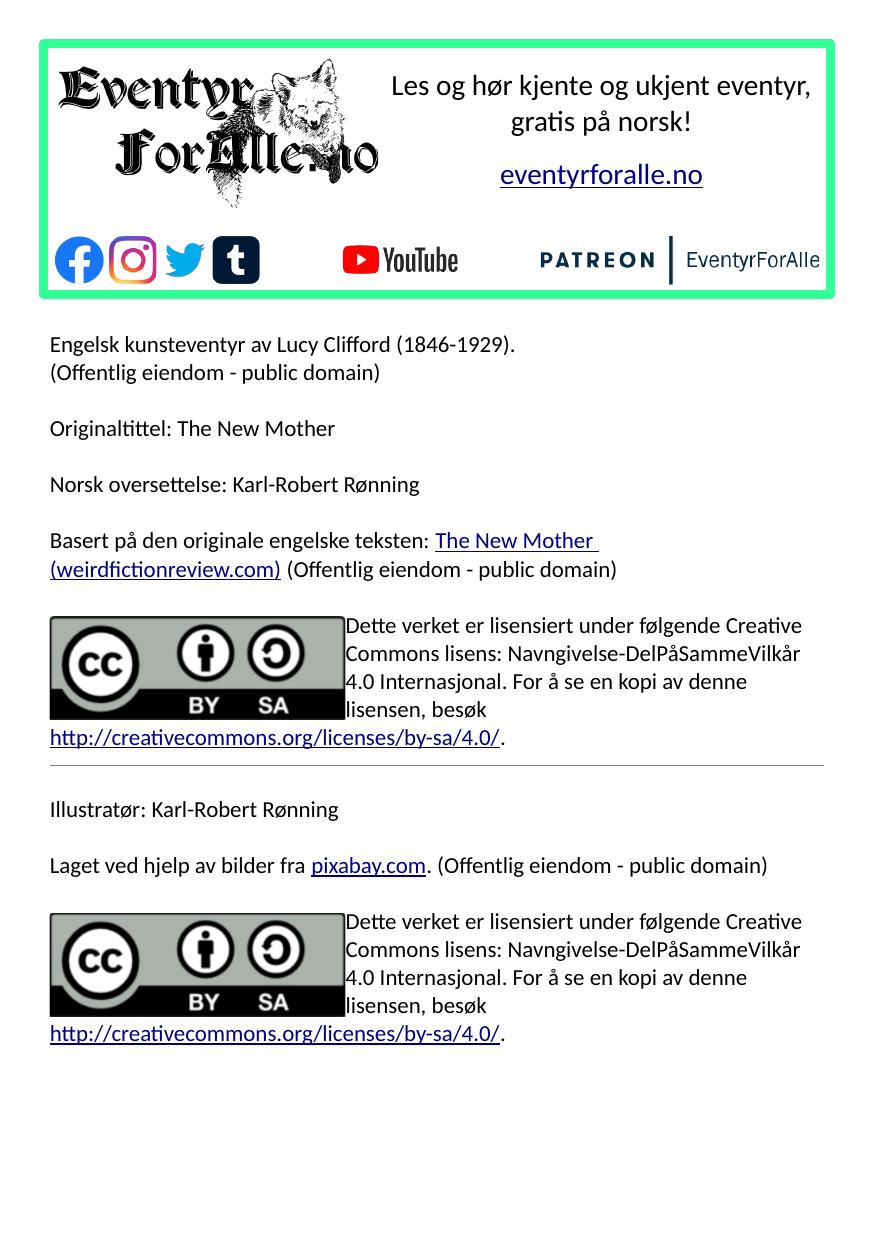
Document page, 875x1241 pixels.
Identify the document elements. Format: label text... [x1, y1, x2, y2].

picture [58, 58, 379, 208]
picture [109, 236, 157, 284]
picture [161, 236, 208, 284]
text eventyrforalle.no [379, 156, 824, 192]
picture [49, 913, 346, 1017]
picture [49, 616, 346, 720]
text Norsk oversettelse: Karl-Robert Rønning [49, 471, 824, 499]
text Engelsk kunsteventyr av Lucy Clifford (1846-1929). (Offentlig eiendom - public domain) [49, 331, 824, 387]
picture [540, 233, 820, 287]
text Basert på den originale engelske teksten: The New Mother (weirdfictionreview.com) (Offentlig eiendom - public domain) [49, 527, 824, 583]
text Dette verket er lisensiert under følgende Creative Commons lisens: Navngivelse-DelPåSammeVilkår 4.0 Internasjonal. For å se en kopi av denne lisensen, besøk http://creativecommons.org/licenses/by-sa/4.0/. [49, 611, 824, 751]
picture [212, 236, 260, 284]
picture [54, 236, 104, 284]
text Laget ved hjelp av bilder fra pixabay.com. (Offentlig eiendom - public domain) [49, 851, 824, 879]
text Dette verket er lisensiert under følgende Creative Commons lisens: Navngivelse-DelPåSammeVilkår 4.0 Internasjonal. For å se en kopi av denne lisensen, besøk http://creativecommons.org/licenses/by-sa/4.0/. [49, 907, 824, 1047]
text Les og hør kjente og ukjent eventyr, gratis på norsk! [379, 67, 824, 138]
text Originaltittel: The New Mother [49, 414, 824, 443]
text Illustratør: Karl-Robert Rønning [49, 795, 824, 823]
picture [342, 245, 458, 274]
